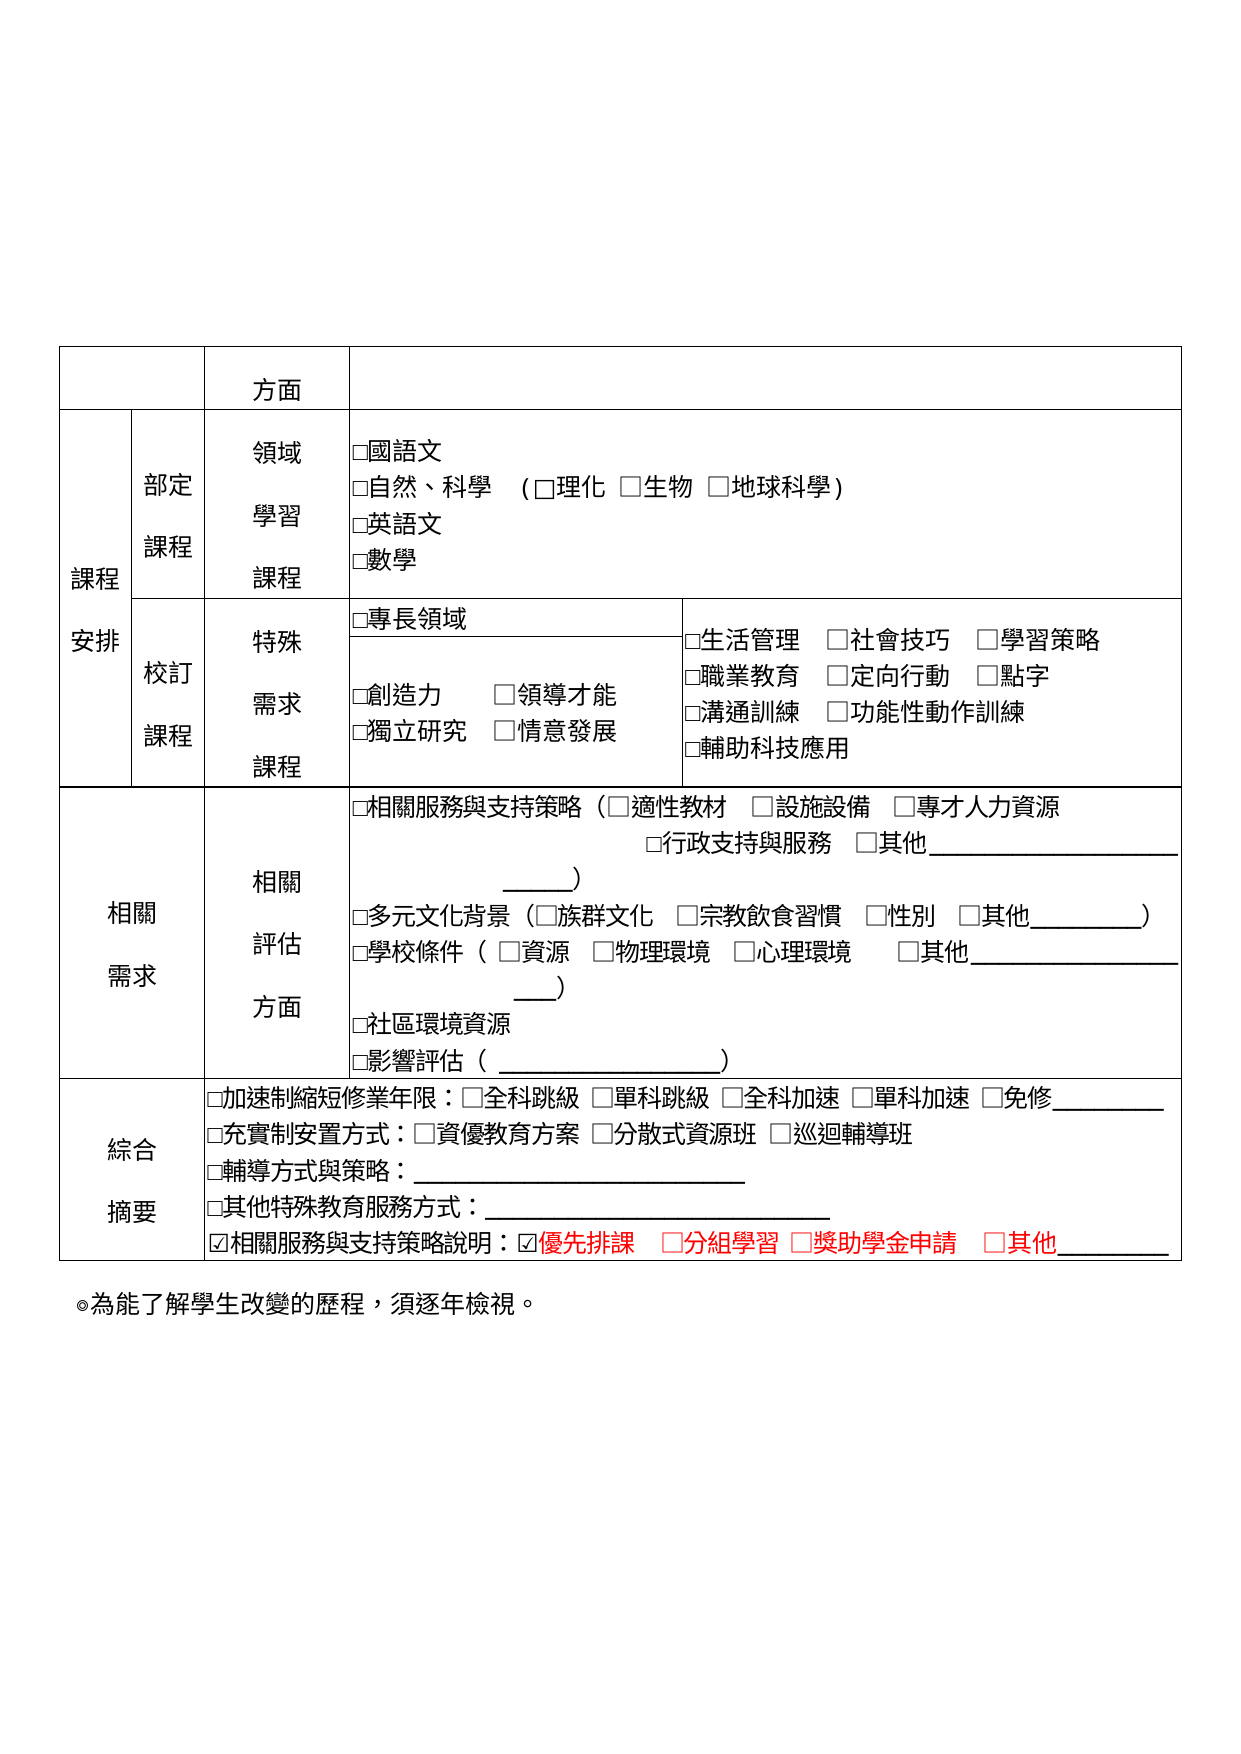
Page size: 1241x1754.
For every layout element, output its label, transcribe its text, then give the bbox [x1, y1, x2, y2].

table_cell 方面 [205, 347, 349, 409]
table_cell 校訂 課程 [132, 599, 204, 786]
table_cell 相關 需求 [60, 788, 204, 1077]
table_cell □生活管理 □社會技巧 □學習策略 □職業教育 □定向行動 □點字 □溝通訓練 □功能性動作訓練 □輔助科技應用 [683, 599, 1181, 786]
table_cell □創造力 □領導才能 □獨立研究 □情意發展 [350, 637, 682, 786]
table_cell 綜合 摘要 [60, 1079, 204, 1260]
table_cell □國語文 □自然、科學 (□理化 □生物 □地球科學) □英語文 □數學 [350, 410, 1181, 598]
table_cell 特殊 需求 課程 [205, 599, 349, 786]
table_cell 相關 評估 方面 [205, 788, 349, 1077]
table_cell 領域 學習 課程 [205, 410, 349, 598]
table_header [60, 347, 204, 409]
table_cell □加速制縮短修業年限：□全科跳級 □單科跳級 □全科加速 □單科加速 □免修________ □充實制安置方式：□資優教育方案 □分散式資源班 □巡迴輔導班 □輔導方式與策略：________________________ □其他特殊教育服務方式：_________________________ ☑相關服務與支持策略說明：­­☑優先排課 □分組學習 □獎助學金申請 □其他________ [205, 1079, 1181, 1260]
table_cell 部定課程 [132, 410, 204, 598]
table_cell 課程 安排 [60, 410, 131, 786]
text ◎為能了解學生改變的歷程，須逐年檢視。 [75, 1261, 1165, 1323]
table_cell [350, 347, 1181, 409]
table_cell □專長領域 [350, 599, 682, 636]
table_cell □相關服務與支持策略（□適性教材 □設施設備 □專才人力資源 □行政支持與服務 □其他_______________________） □多元文化背景（□族群文化 □宗教飲食習慣 □性別 □其他________） □學校條件（ □資源 □物理環境 □心理環境 □其他__________________） □社區環境資源 □影響評估（ ________________） [350, 788, 1181, 1077]
